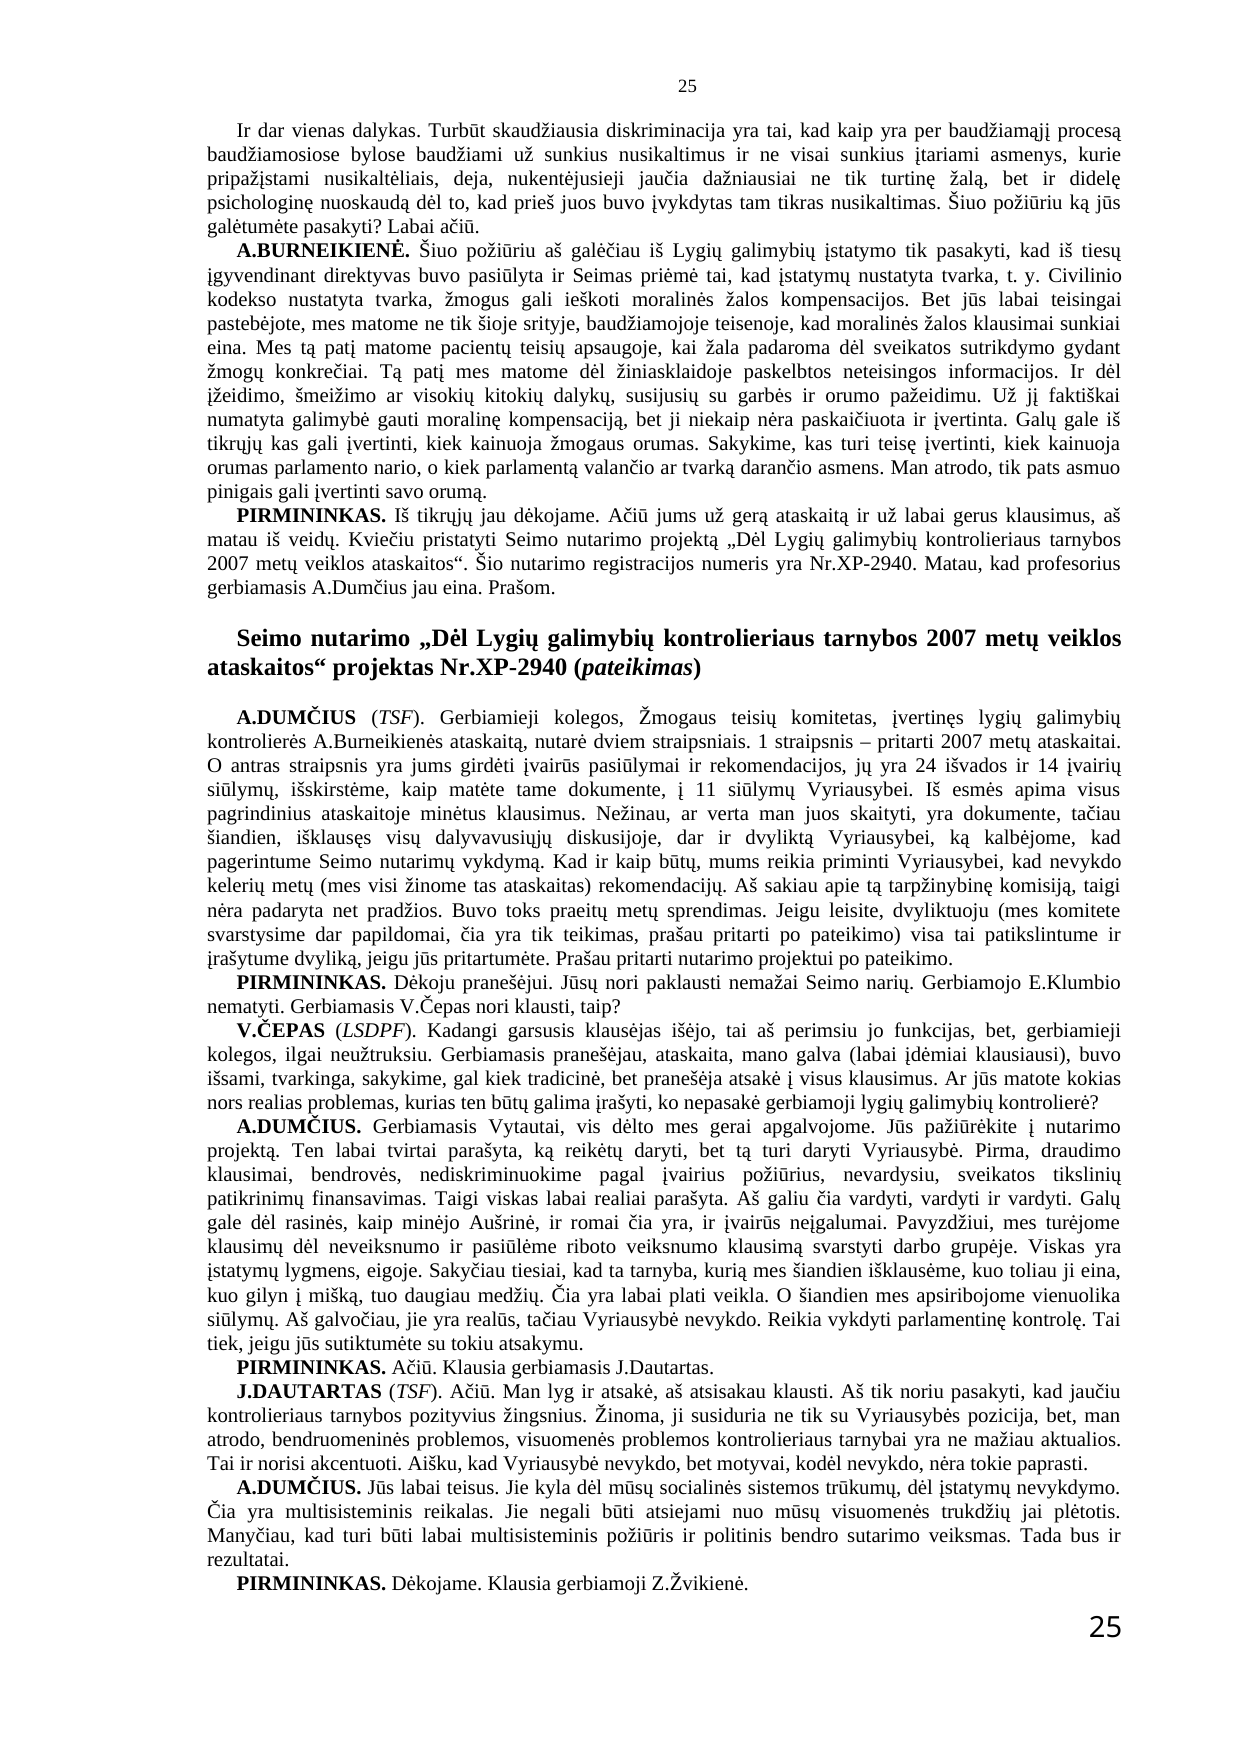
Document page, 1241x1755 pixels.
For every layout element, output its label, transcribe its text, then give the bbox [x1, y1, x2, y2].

text J.DAUTARTAS (TSF). Ačiū. Man lyg ir atsakė, aš atsisakau klausti. Aš tik noriu pasakyti, kad jaučiu kontrolieriaus tarnybos pozityvius žingsnius. Žinoma, ji susiduria ne tik su Vyriausybės pozicija, bet, man atrodo, bendruomeninės problemos, visuomenės problemos kontrolieriaus tarnybai yra ne mažiau aktualios. Tai ir norisi akcentuoti. Aišku, kad Vyriausybė nevykdo, bet motyvai, kodėl nevykdo, nėra tokie paprasti. [207, 1379, 1122, 1475]
text Ir dar vienas dalykas. Turbūt skaudžiausia diskriminacija yra tai, kad kaip yra per baudžiamąjį procesą baudžiamosiose bylose baudžiami už sunkius nusikaltimus ir ne visai sunkius įtariami asmenys, kurie pripažįstami nusikaltėliais, deja, nukentėjusieji jaučia dažniausiai ne tik turtinę žalą, bet ir didelę psichologinę nuoskaudą dėl to, kad prieš juos buvo įvykdytas tam tikras nusikaltimas. Šiuo požiūriu ką jūs galėtumėte pasakyti? Labai ačiū. [207, 118, 1122, 238]
text PIRMININKAS. Iš tikrųjų jau dėkojame. Ačiū jums už gerą ataskaitą ir už labai gerus klausimus, aš matau iš veidų. Kviečiu pristatyti Seimo nutarimo projektą „Dėl Lygių galimybių kontrolieriaus tarnybos 2007 metų veiklos ataskaitos“. Šio nutarimo registracijos numeris yra Nr.XP-2940. Matau, kad profesorius gerbiamasis A.Dumčius jau eina. Prašom. [207, 503, 1122, 599]
text A.DUMČIUS (TSF). Gerbiamieji kolegos, Žmogaus teisių komitetas, įvertinęs lygių galimybių kontrolierės A.Burneikienės ataskaitą, nutarė dviem straipsniais. 1 straipsnis – pritarti 2007 metų ataskaitai. O antras straipsnis yra jums girdėti įvairūs pasiūlymai ir rekomendacijos, jų yra 24 išvados ir 14 įvairių siūlymų, išskirstėme, kaip matėte tame dokumente, į 11 siūlymų Vyriausybei. Iš esmės apima visus pagrindinius ataskaitoje minėtus klausimus. Nežinau, ar verta man juos skaityti, yra dokumente, tačiau šiandien, išklausęs visų dalyvavusiųjų diskusijoje, dar ir dvyliktą Vyriausybei, ką kalbėjome, kad pagerintume Seimo nutarimų vykdymą. Kad ir kaip būtų, mums reikia priminti Vyriausybei, kad nevykdo kelerių metų (mes visi žinome tas ataskaitas) rekomendacijų. Aš sakiau apie tą tarpžinybinę komisiją, taigi nėra padaryta net pradžios. Buvo toks praeitų metų sprendimas. Jeigu leisite, dvyliktuoju (mes komitete svarstysime dar papildomai, čia yra tik teikimas, prašau pritarti po pateikimo) visa tai patikslintume ir įrašytume dvyliką, jeigu jūs pritartumėte. Prašau pritarti nutarimo projektui po pateikimo. [207, 705, 1122, 970]
text A.BURNEIKIENĖ. Šiuo požiūriu aš galėčiau iš Lygių galimybių įstatymo tik pasakyti, kad iš tiesų įgyvendinant direktyvas buvo pasiūlyta ir Seimas priėmė tai, kad įstatymų nustatyta tvarka, t. y. Civilinio kodekso nustatyta tvarka, žmogus gali ieškoti moralinės žalos kompensacijos. Bet jūs labai teisingai pastebėjote, mes matome ne tik šioje srityje, baudžiamojoje teisenoje, kad moralinės žalos klausimai sunkiai eina. Mes tą patį matome pacientų teisių apsaugoje, kai žala padaroma dėl sveikatos sutrikdymo gydant žmogų konkrečiai. Tą patį mes matome dėl žiniasklaidoje paskelbtos neteisingos informacijos. Ir dėl įžeidimo, šmeižimo ar visokių kitokių dalykų, susijusių su garbės ir orumo pažeidimu. Už jį faktiškai numatyta galimybė gauti moralinę kompensaciją, bet ji niekaip nėra paskaičiuota ir įvertinta. Galų gale iš tikrųjų kas gali įvertinti, kiek kainuoja žmogaus orumas. Sakykime, kas turi teisę įvertinti, kiek kainuoja orumas parlamento nario, o kiek parlamentą valančio ar tvarką darančio asmens. Man atrodo, tik pats asmuo pinigais gali įvertinti savo orumą. [207, 238, 1122, 503]
text A.DUMČIUS. Gerbiamasis Vytautai, vis dėlto mes gerai apgalvojome. Jūs pažiūrėkite į nutarimo projektą. Ten labai tvirtai parašyta, ką reikėtų daryti, bet tą turi daryti Vyriausybė. Pirma, draudimo klausimai, bendrovės, nediskriminuokime pagal įvairius požiūrius, nevardysiu, sveikatos tikslinių patikrinimų finansavimas. Taigi viskas labai realiai parašyta. Aš galiu čia vardyti, vardyti ir vardyti. Galų gale dėl rasinės, kaip minėjo Aušrinė, ir romai čia yra, ir įvairūs neįgalumai. Pavyzdžiui, mes turėjome klausimų dėl neveiksnumo ir pasiūlėme riboto veiksnumo klausimą svarstyti darbo grupėje. Viskas yra įstatymų lygmens, eigoje. Sakyčiau tiesiai, kad ta tarnyba, kurią mes šiandien išklausėme, kuo toliau ji eina, kuo gilyn į mišką, tuo daugiau medžių. Čia yra labai plati veikla. O šiandien mes apsiribojome vienuolika siūlymų. Aš galvočiau, jie yra realūs, tačiau Vyriausybė nevykdo. Reikia vykdyti parlamentinę kontrolę. Tai tiek, jeigu jūs sutiktumėte su tokiu atsakymu. [207, 1114, 1122, 1355]
text PIRMININKAS. Ačiū. Klausia gerbiamasis J.Dautartas. [207, 1355, 1122, 1379]
text A.DUMČIUS. Jūs labai teisus. Jie kyla dėl mūsų socialinės sistemos trūkumų, dėl įstatymų nevykdymo. Čia yra multisisteminis reikalas. Jie negali būti atsiejami nuo mūsų visuomenės trukdžių jai plėtotis. Manyčiau, kad turi būti labai multisisteminis požiūris ir politinis bendro sutarimo veiksmas. Tada bus ir rezultatai. [207, 1475, 1122, 1571]
text Seimo nutarimo „Dėl Lygių galimybių kontrolieriaus tarnybos 2007 metų veiklos ataskaitos“ projektas Nr.XP-2940 (pateikimas) [207, 623, 1122, 681]
text PIRMININKAS. Dėkoju pranešėjui. Jūsų nori paklausti nemažai Seimo narių. Gerbiamojo E.Klumbio nematyti. Gerbiamasis V.Čepas nori klausti, taip? [207, 970, 1122, 1018]
text PIRMININKAS. Dėkojame. Klausia gerbiamoji Z.Žvikienė. [207, 1571, 1122, 1595]
text V.ČEPAS (LSDPF). Kadangi garsusis klausėjas išėjo, tai aš perimsiu jo funkcijas, bet, gerbiamieji kolegos, ilgai neužtruksiu. Gerbiamasis pranešėjau, ataskaita, mano galva (labai įdėmiai klausiausi), buvo išsami, tvarkinga, sakykime, gal kiek tradicinė, bet pranešėja atsakė į visus klausimus. Ar jūs matote kokias nors realias problemas, kurias ten būtų galima įrašyti, ko nepasakė gerbiamoji lygių galimybių kontrolierė? [207, 1018, 1122, 1114]
